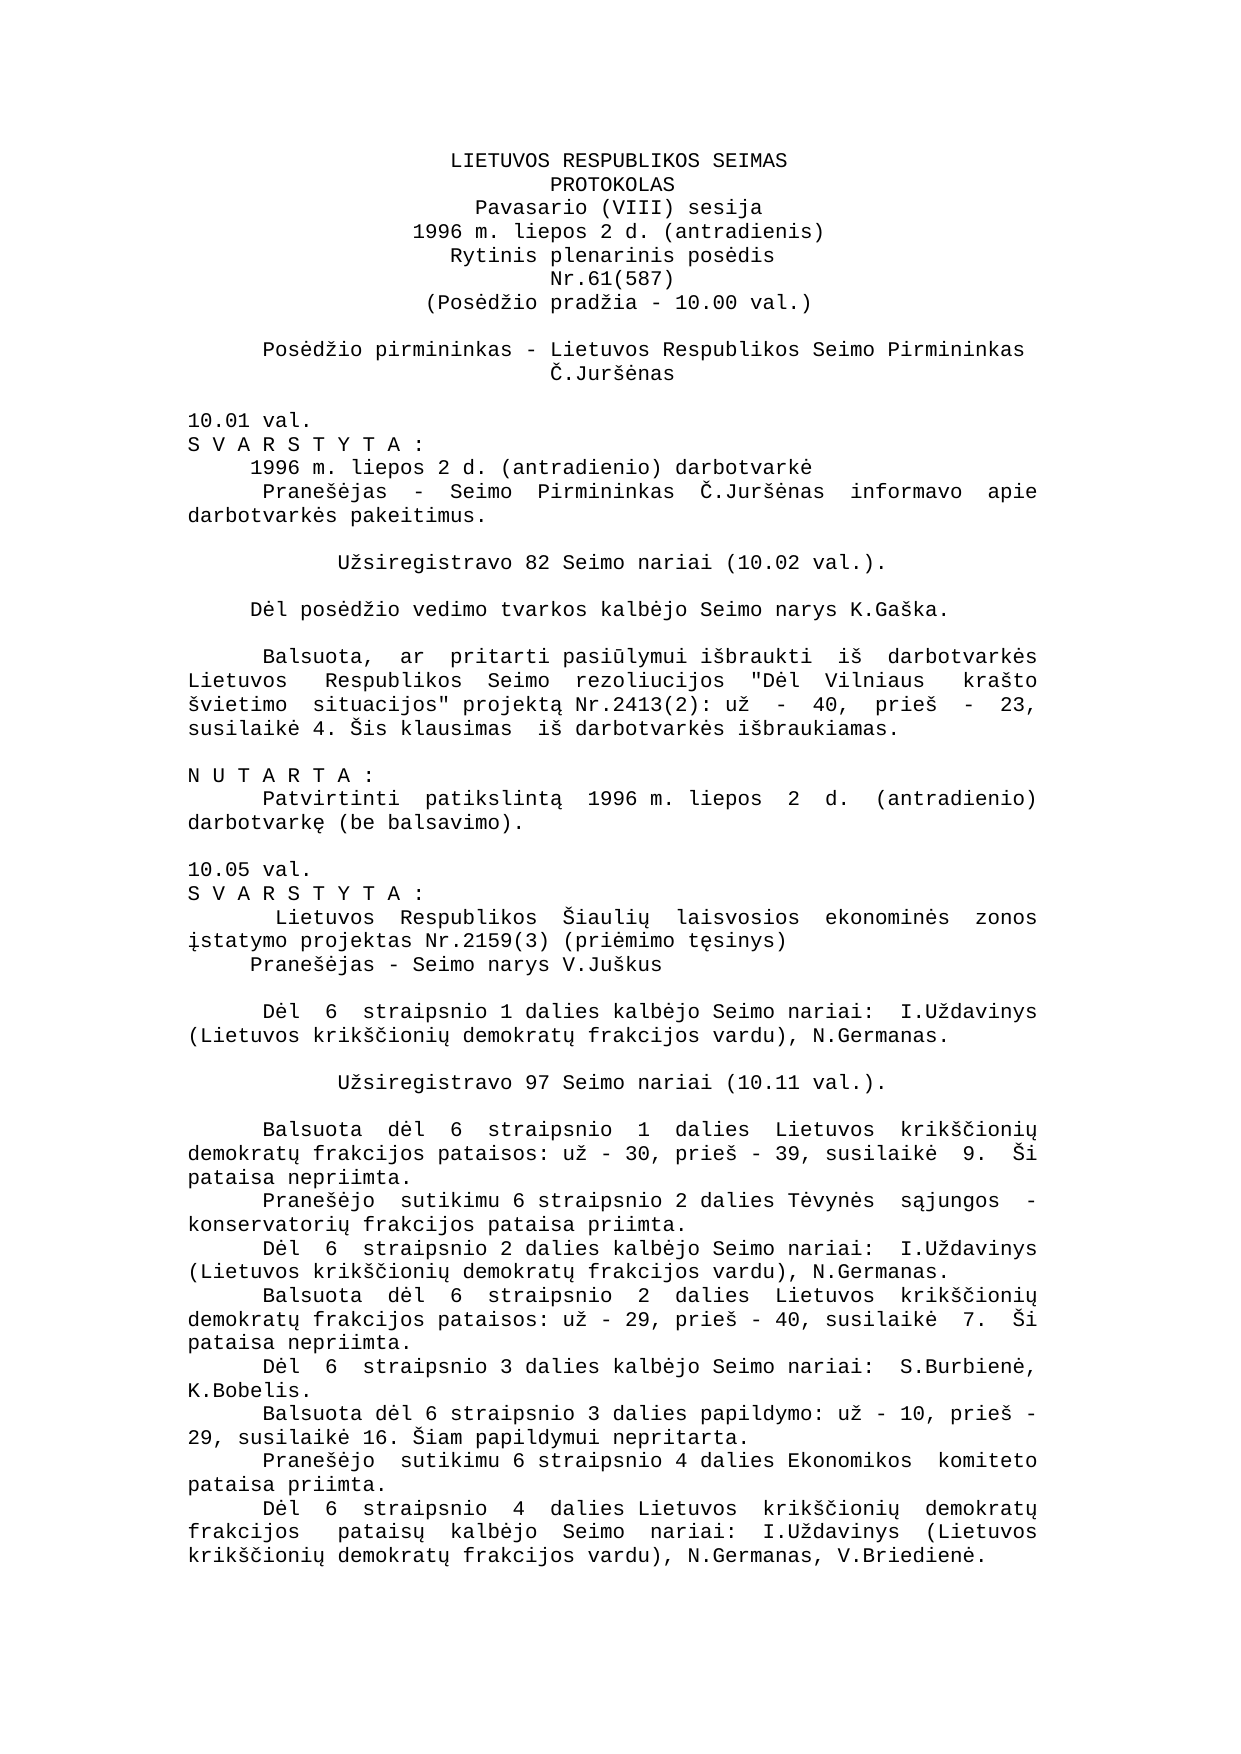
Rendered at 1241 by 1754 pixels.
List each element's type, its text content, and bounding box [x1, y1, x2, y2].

text Pavasario (VIII) sesija [187, 197, 1053, 221]
text Pranešėjas - Seimo Pirmininkas Č.Juršėnas informavo apie [187, 481, 1053, 505]
text Dėl 6 straipsnio 3 dalies kalbėjo Seimo nariai: S.Burbienė, [187, 1356, 1053, 1379]
text S V A R S T Y T A : [187, 434, 1053, 457]
text Lietuvos Respublikos Seimo rezoliucijos "Dėl Vilniaus krašto [187, 670, 1053, 694]
text krikščionių demokratų frakcijos vardu), N.Germanas, V.Briedienė. [187, 1545, 1053, 1569]
text Č.Juršėnas [187, 363, 1053, 386]
text Posėdžio pirmininkas - Lietuvos Respublikos Seimo Pirmininkas [187, 339, 1053, 363]
text Pranešėjas - Seimo narys V.Juškus [187, 954, 1053, 978]
text demokratų frakcijos pataisos: už - 29, prieš - 40, susilaikė 7. Ši [187, 1309, 1053, 1332]
text S V A R S T Y T A : [187, 883, 1053, 907]
text Užsiregistravo 82 Seimo nariai (10.02 val.). [187, 552, 1053, 576]
text 10.01 val. [187, 410, 1053, 434]
text Lietuvos Respublikos Šiaulių laisvosios ekonominės zonos [187, 907, 1053, 930]
text Dėl 6 straipsnio 1 dalies kalbėjo Seimo nariai: I.Uždavinys [187, 1001, 1053, 1025]
text Balsuota, ar pritarti pasiūlymui išbraukti iš darbotvarkės [187, 647, 1053, 670]
text pataisa nepriimta. [187, 1167, 1053, 1190]
text Patvirtinti patikslintą 1996 m. liepos 2 d. (antradienio) [187, 788, 1053, 812]
text pataisa nepriimta. [187, 1332, 1053, 1356]
text konservatorių frakcijos pataisa priimta. [187, 1214, 1053, 1238]
text (Posėdžio pradžia - 10.00 val.) [187, 292, 1053, 316]
text Dėl 6 straipsnio 4 dalies Lietuvos krikščionių demokratų [187, 1498, 1053, 1521]
text Dėl 6 straipsnio 2 dalies kalbėjo Seimo nariai: I.Uždavinys [187, 1238, 1053, 1261]
text švietimo situacijos" projektą Nr.2413(2): už - 40, prieš - 23, [187, 694, 1053, 717]
text (Lietuvos krikščionių demokratų frakcijos vardu), N.Germanas. [187, 1025, 1053, 1048]
text frakcijos pataisų kalbėjo Seimo nariai: I.Uždavinys (Lietuvos [187, 1521, 1053, 1545]
text (Lietuvos krikščionių demokratų frakcijos vardu), N.Germanas. [187, 1261, 1053, 1285]
text Balsuota dėl 6 straipsnio 1 dalies Lietuvos krikščionių [187, 1119, 1053, 1143]
text pataisa priimta. [187, 1474, 1053, 1498]
text 29, susilaikė 16. Šiam papildymui nepritarta. [187, 1427, 1053, 1451]
text 1996 m. liepos 2 d. (antradienio) darbotvarkė [187, 457, 1053, 481]
text N U T A R T A : [187, 765, 1053, 788]
text susilaikė 4. Šis klausimas iš darbotvarkės išbraukiamas. [187, 717, 1053, 741]
text darbotvarkę (be balsavimo). [187, 812, 1053, 836]
text Pranešėjo sutikimu 6 straipsnio 4 dalies Ekonomikos komiteto [187, 1451, 1053, 1474]
text PROTOKOLAS [187, 174, 1053, 197]
text Pranešėjo sutikimu 6 straipsnio 2 dalies Tėvynės sąjungos - [187, 1190, 1053, 1214]
text 1996 m. liepos 2 d. (antradienis) [187, 221, 1053, 244]
text Balsuota dėl 6 straipsnio 2 dalies Lietuvos krikščionių [187, 1285, 1053, 1309]
text LIETUVOS RESPUBLIKOS SEIMAS [187, 150, 1053, 174]
text K.Bobelis. [187, 1379, 1053, 1403]
text Dėl posėdžio vedimo tvarkos kalbėjo Seimo narys K.Gaška. [187, 599, 1053, 623]
text Užsiregistravo 97 Seimo nariai (10.11 val.). [187, 1072, 1053, 1096]
text demokratų frakcijos pataisos: už - 30, prieš - 39, susilaikė 9. Ši [187, 1143, 1053, 1167]
text Nr.61(587) [187, 268, 1053, 292]
text 10.05 val. [187, 859, 1053, 883]
text įstatymo projektas Nr.2159(3) (priėmimo tęsinys) [187, 930, 1053, 954]
text darbotvarkės pakeitimus. [187, 505, 1053, 528]
text Rytinis plenarinis posėdis [187, 244, 1053, 268]
text Balsuota dėl 6 straipsnio 3 dalies papildymo: už - 10, prieš - [187, 1403, 1053, 1427]
